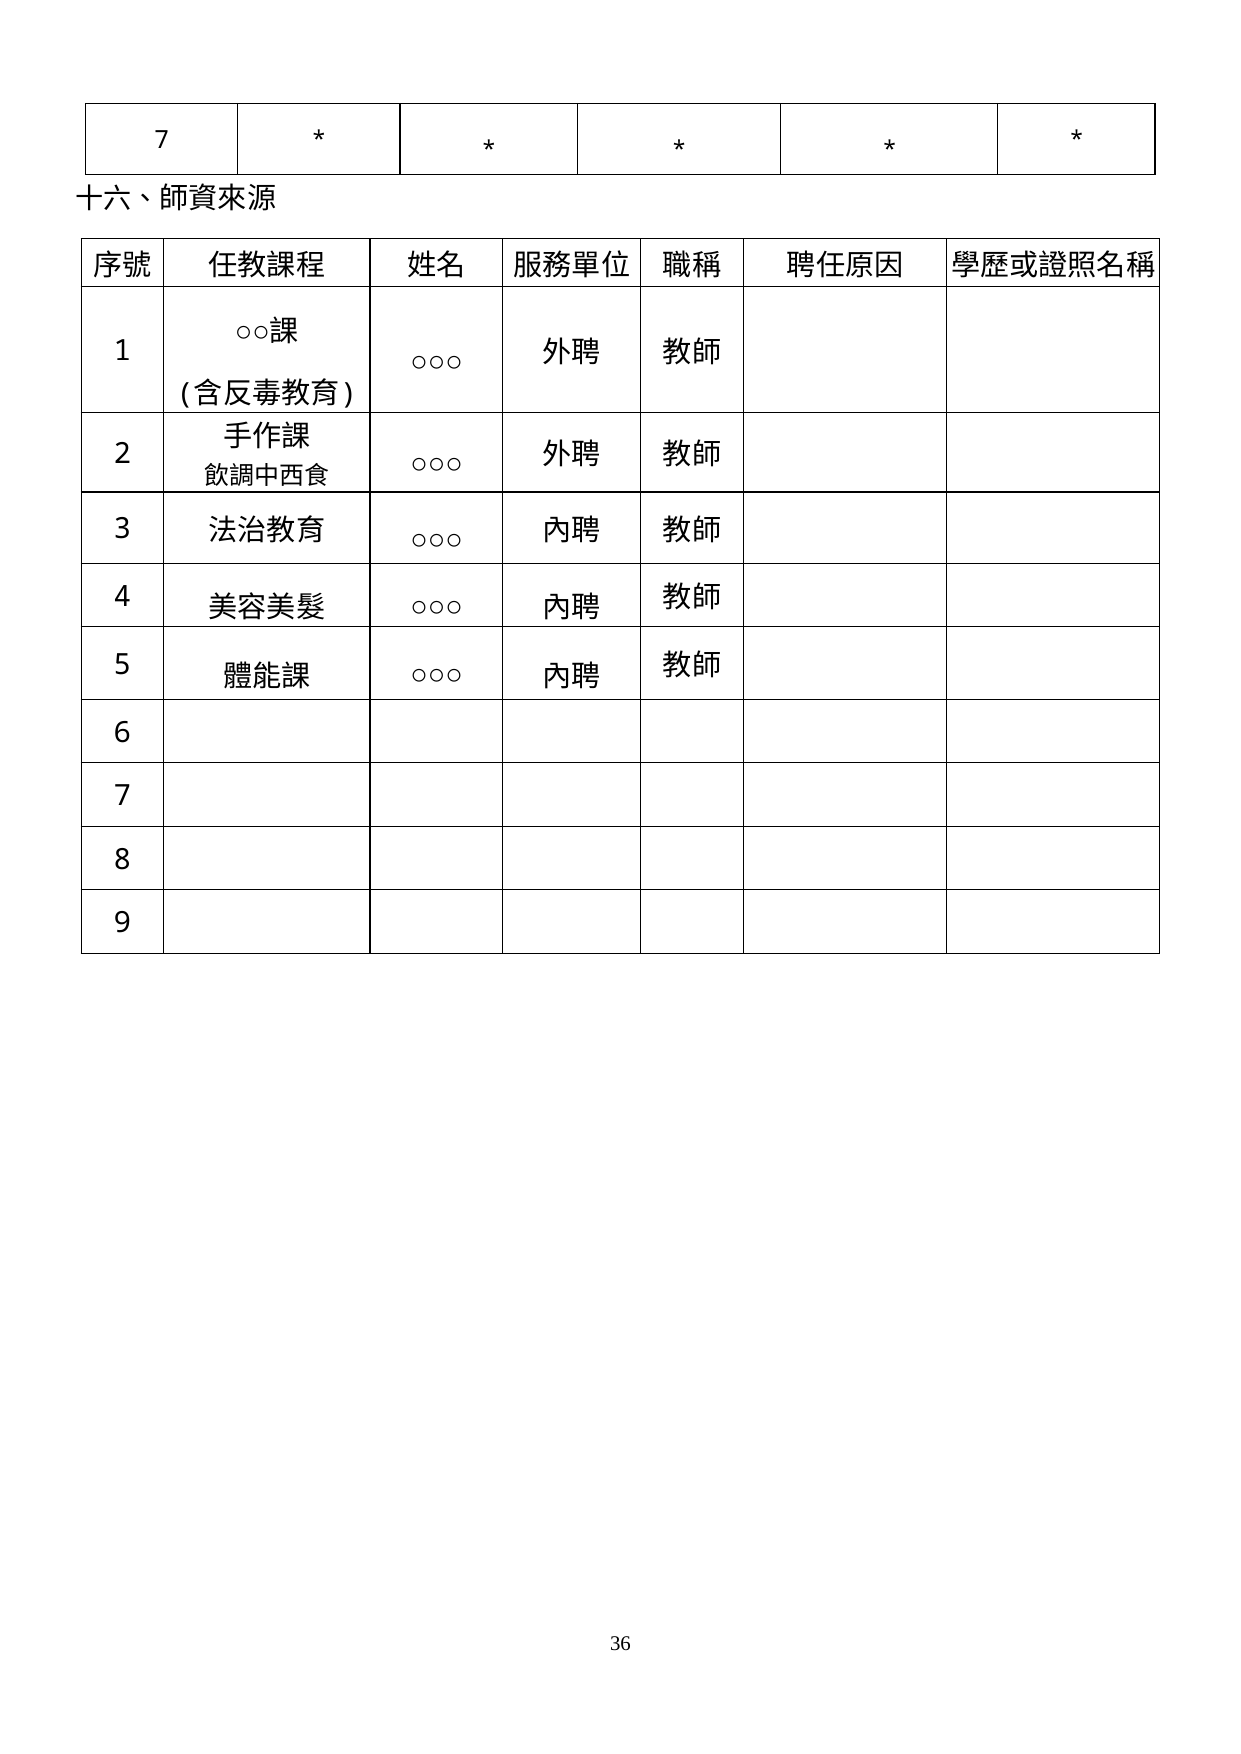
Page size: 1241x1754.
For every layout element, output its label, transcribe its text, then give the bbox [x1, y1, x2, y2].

table_cell [744, 564, 946, 626]
table_cell 外聘 [503, 287, 640, 412]
table_cell [744, 763, 946, 826]
table_cell [744, 700, 946, 762]
table_cell 體能課 [164, 627, 369, 699]
table_cell [947, 763, 1159, 826]
table_cell [371, 827, 502, 889]
table_cell * [238, 104, 399, 174]
table_cell 內聘 [503, 564, 640, 626]
table_cell * [781, 104, 997, 174]
table_cell * [578, 104, 780, 174]
table_cell [641, 827, 743, 889]
table_header 學歷或證照名稱 [947, 239, 1159, 286]
table_header 序號 [82, 239, 163, 286]
table_cell 7 [82, 763, 163, 826]
table_header 姓名 [371, 239, 502, 286]
table_cell [947, 564, 1159, 626]
table_cell [503, 763, 640, 826]
table_cell [164, 763, 369, 826]
table_cell [947, 700, 1159, 762]
table_cell 2 [82, 413, 163, 491]
table_cell 教師 [641, 627, 743, 699]
table_cell 教師 [641, 493, 743, 562]
table_cell 內聘 [503, 493, 640, 562]
table_cell [947, 493, 1159, 562]
table_cell [641, 763, 743, 826]
table_cell 教師 [641, 564, 743, 626]
table_cell 美容美髮 [164, 564, 369, 626]
table_header 服務單位 [503, 239, 640, 286]
table_cell 6 [82, 700, 163, 762]
table_cell [641, 700, 743, 762]
table_cell [744, 413, 946, 491]
table_cell 5 [82, 627, 163, 699]
table_cell [947, 827, 1159, 889]
table_cell [947, 627, 1159, 699]
table_cell [947, 287, 1159, 412]
table_cell 法治教育 [164, 493, 369, 562]
table_header 任教課程 [164, 239, 369, 286]
table_cell 1 [82, 287, 163, 412]
table_cell [164, 700, 369, 762]
table_cell [371, 700, 502, 762]
table_cell [744, 493, 946, 562]
table_cell [503, 700, 640, 762]
table_cell [744, 627, 946, 699]
table_cell 8 [82, 827, 163, 889]
table_header 聘任原因 [744, 239, 946, 286]
table_cell 9 [82, 890, 163, 953]
table_cell [164, 827, 369, 889]
table_header 職稱 [641, 239, 743, 286]
table_cell [744, 890, 946, 953]
table_cell ○○○ [371, 413, 502, 491]
table_cell ○○○ [371, 287, 502, 412]
table_cell ○○○ [371, 493, 502, 562]
table_cell * [998, 104, 1154, 174]
table_cell 教師 [641, 413, 743, 491]
table_cell 外聘 [503, 413, 640, 491]
table_cell [503, 827, 640, 889]
table_cell * [401, 104, 577, 174]
table_cell [744, 287, 946, 412]
text 十六、師資來源 [75, 175, 1165, 217]
table_cell [947, 890, 1159, 953]
table_cell 7 [86, 104, 237, 174]
table_cell ○○課 (含反毒教育) [164, 287, 369, 412]
table_cell 4 [82, 564, 163, 626]
table_cell 教師 [641, 287, 743, 412]
table_cell [371, 890, 502, 953]
table_cell ○○○ [371, 627, 502, 699]
table_cell 手作課 飲調中西食 [164, 413, 369, 491]
table_cell [371, 763, 502, 826]
table_cell [641, 890, 743, 953]
table_cell 3 [82, 493, 163, 562]
table_cell [744, 827, 946, 889]
table_cell ○○○ [371, 564, 502, 626]
table_cell [947, 413, 1159, 491]
table_cell 內聘 [503, 627, 640, 699]
table_cell [503, 890, 640, 953]
table_cell [164, 890, 369, 953]
